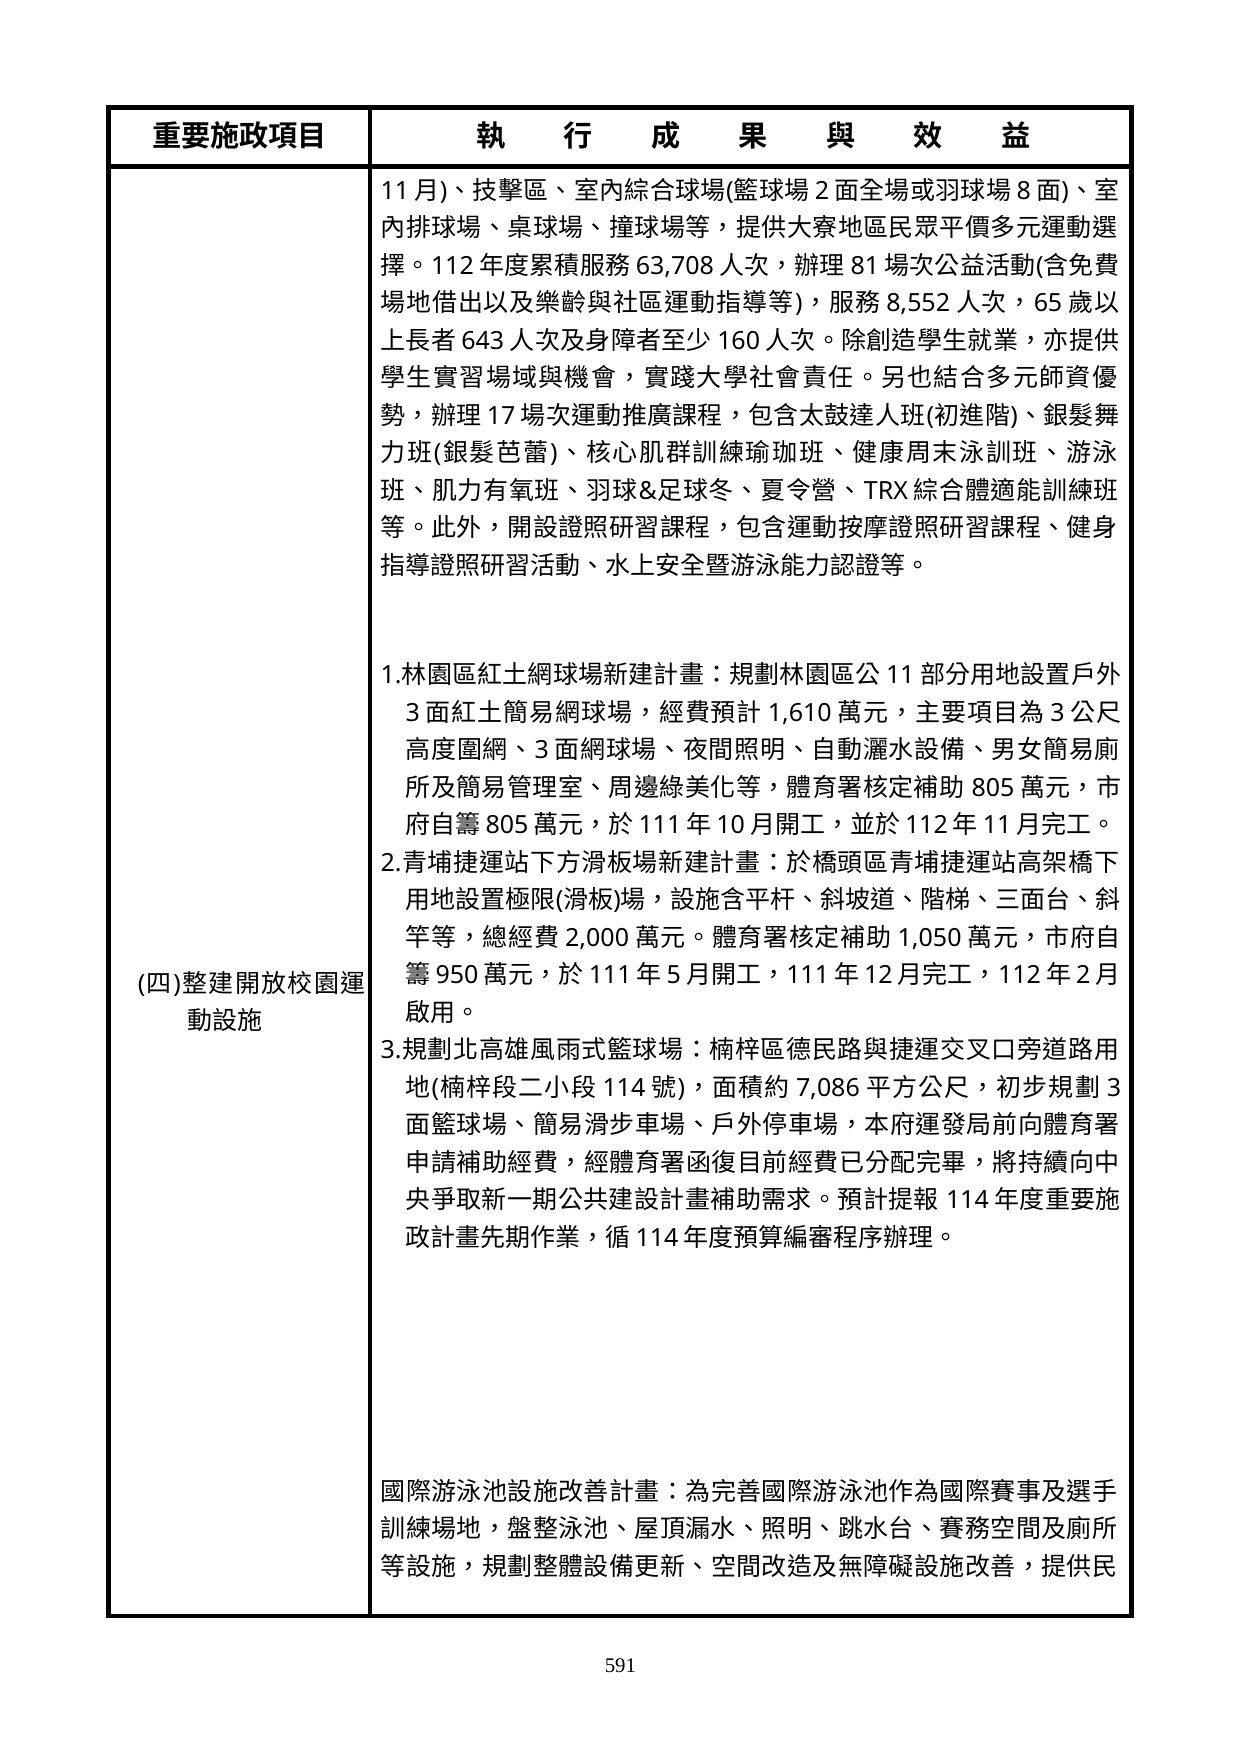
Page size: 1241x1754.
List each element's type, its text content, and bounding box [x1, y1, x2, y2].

table_header 重要施政項目 [111, 110, 368, 164]
table_header 執 行 成 果 與 效 益 [372, 110, 1129, 164]
table_cell 11月)、技擊區、室內綜合球場(籃球場2面全場或羽球場8面)、室內排球場、桌球場、撞球場等，提供大寮地區民眾平價多元運動選擇。112年度累積服務63,708人次，辦理81場次公益活動(含免費場地借出以及樂齡與社區運動指導等)，服務8,552人次，65歲以上長者643人次及身障者至少160人次。除創造學生就業，亦提供學生實習場域與機會，實踐大學社會責任。另也結合多元師資優勢，辦理17場次運動推廣課程，包含太鼓達人班(初進階)、銀髮舞力班(銀髮芭蕾)、核心肌群訓練瑜珈班、健康周末泳訓班、游泳班、肌力有氧班、羽球&足球冬、夏令營、TRX綜合體適能訓練班等。此外，開設證照研習課程，包含運動按摩證照研習課程、健身指導證照研習活動、水上安全暨游泳能力認證等。 1.林園區紅土網球場新建計畫：規劃林園區公11部分用地設置戶外3面紅土簡易網球場，經費預計1,610萬元，主要項目為3公尺高度圍網、3面網球場、夜間照明、自動灑水設備、男女簡易廁所及簡易管理室、周邊綠美化等，體育署核定補助805萬元，市府自籌805萬元，於111年10月開工，並於112年11月完工。 2.青埔捷運站下方滑板場新建計畫：於橋頭區青埔捷運站高架橋下用地設置極限(滑板)場，設施含平杆、斜坡道、階梯、三面台、斜竿等，總經費2,000萬元。體育署核定補助1,050萬元，市府自籌950萬元，於111年5月開工，111年12月完工，112年2月啟用。 3.規劃北高雄風雨式籃球場：楠梓區德民路與捷運交叉口旁道路用地(楠梓段二小段114號)，面積約7,086平方公尺，初步規劃3面籃球場、簡易滑步車場、戶外停車場，本府運發局前向體育署申請補助經費，經體育署函復目前經費已分配完畢，將持續向中央爭取新一期公共建設計畫補助需求。預計提報114年度重要施政計畫先期作業，循114年度預算編審程序辦理。 國際游泳池設施改善計畫：為完善國際游泳池作為國際賽事及選手訓練場地，盤整泳池、屋頂漏水、照明、跳水台、賽務空間及廁所等設施，規劃整體設備更新、空間改造及無障礙設施改善，提供民 [372, 169, 1129, 1614]
table_cell (四)整建開放校園運動設施 [111, 169, 368, 1614]
